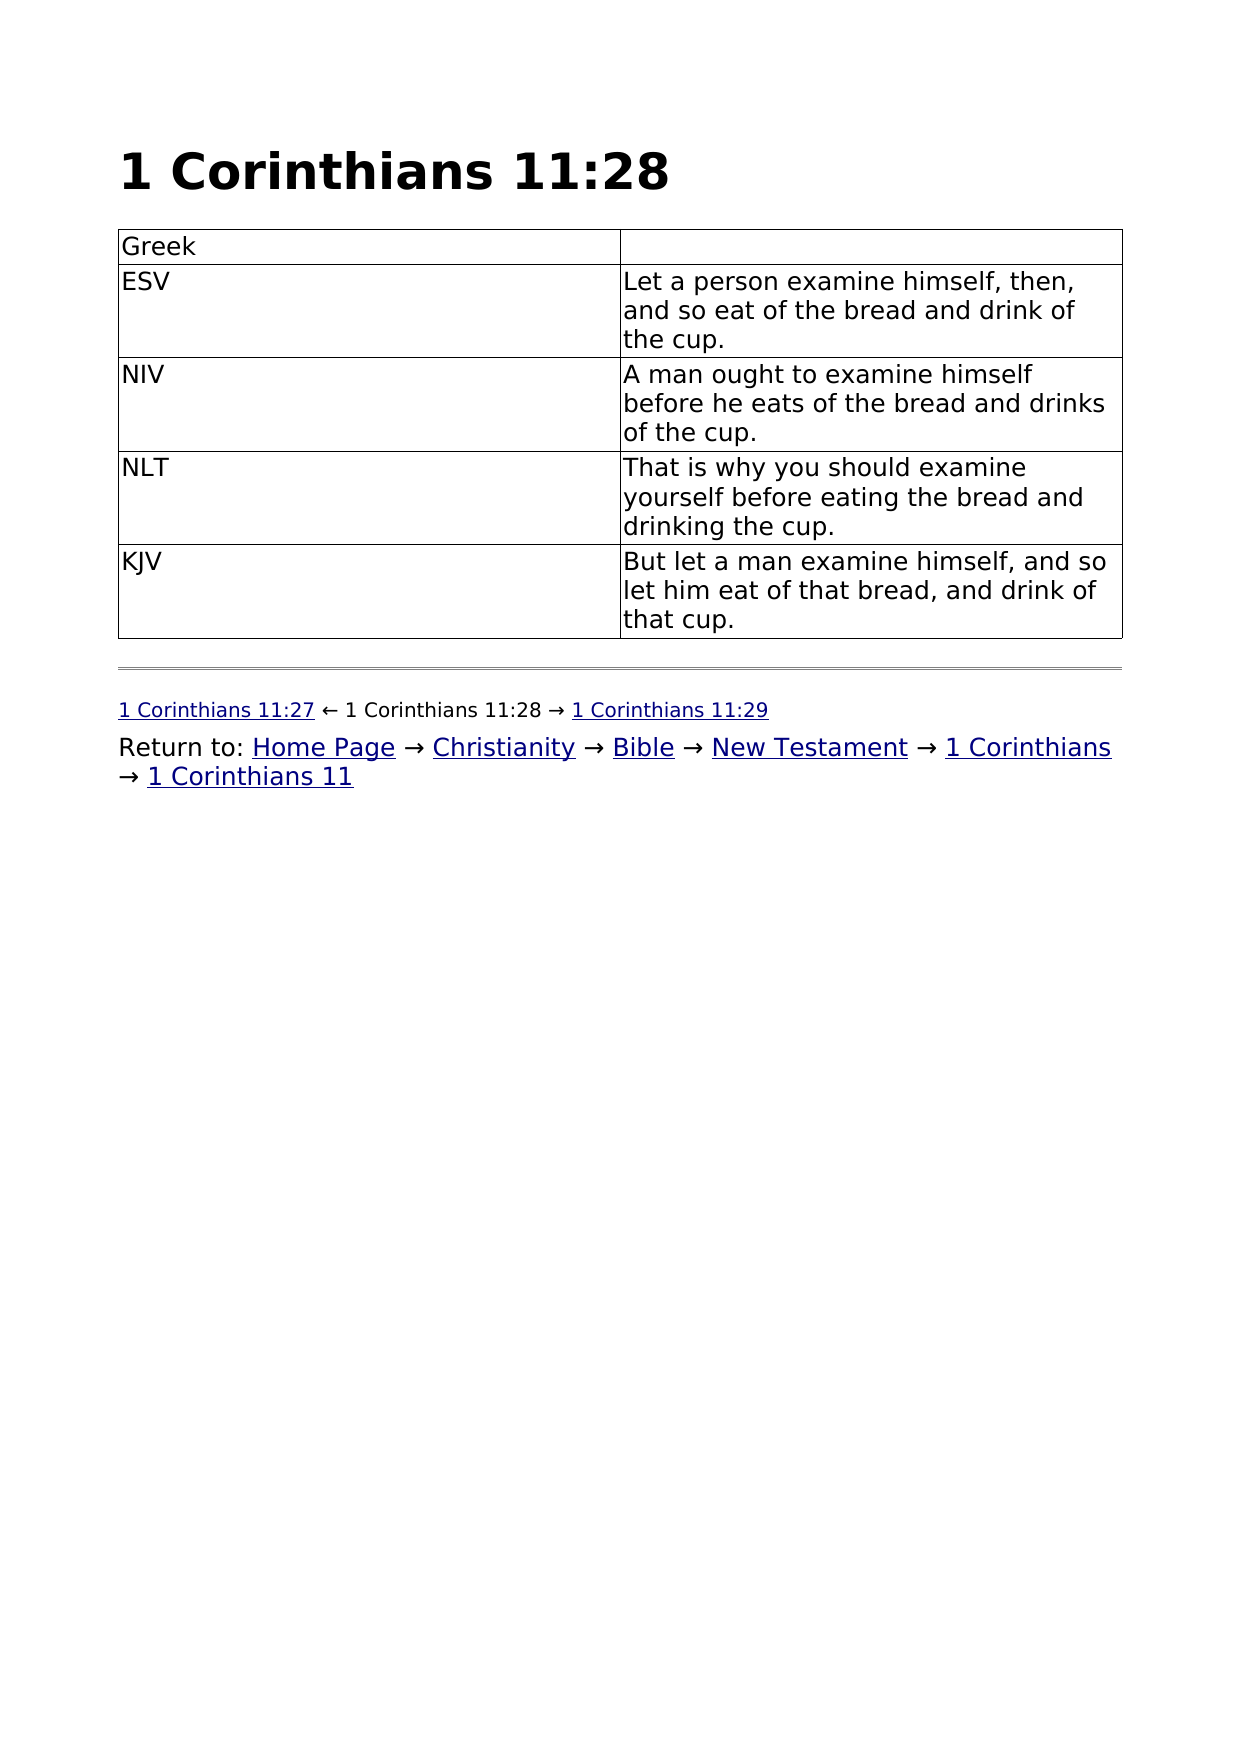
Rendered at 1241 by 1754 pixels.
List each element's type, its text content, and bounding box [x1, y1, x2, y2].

subtitle 1 Corinthians 11:28 [118, 143, 1122, 201]
table_cell ESV [119, 265, 620, 357]
table_header [621, 230, 1122, 264]
table_cell NIV [119, 358, 620, 451]
table_cell A man ought to examine himself before he eats of the bread and drinks of the cup. [621, 358, 1122, 451]
table_cell That is why you should examine yourself before eating the bread and drinking the cup. [621, 452, 1122, 544]
table_header Greek [119, 230, 620, 264]
table_cell Let a person examine himself, then, and so eat of the bread and drink of the cup. [621, 265, 1122, 357]
table_cell But let a man examine himself, and so let him eat of that bread, and drink of that cup. [621, 545, 1122, 637]
table_cell KJV [119, 545, 620, 637]
table_cell NLT [119, 452, 620, 544]
text 1 Corinthians 11:27 ← 1 Corinthians 11:28 → 1 Corinthians 11:29 [118, 699, 1122, 733]
text Return to: Home Page → Christianity → Bible → New Testament → 1 Corinthians → 1 Corinthians 11 [118, 733, 1122, 791]
